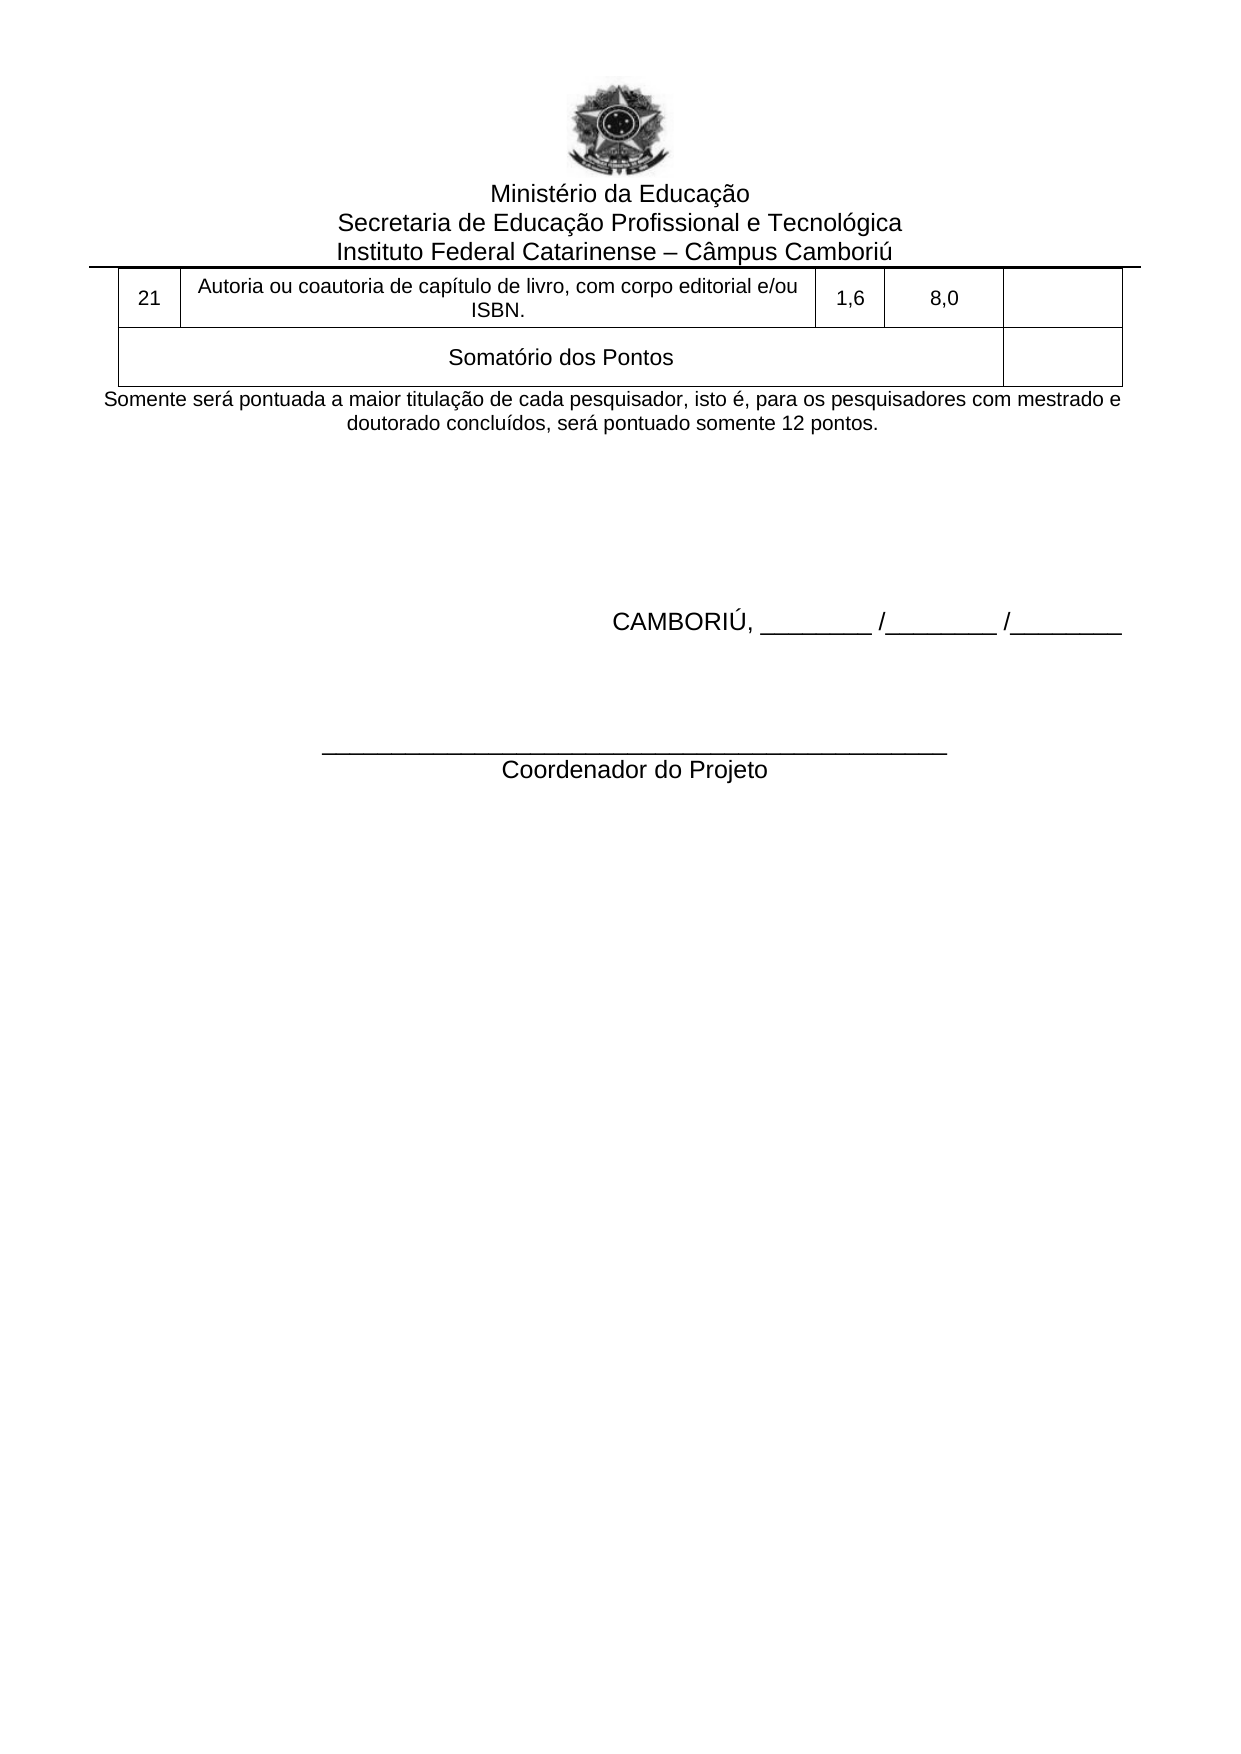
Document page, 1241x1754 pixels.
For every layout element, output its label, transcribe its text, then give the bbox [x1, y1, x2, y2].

text Coordenador do Projeto [118, 755, 1122, 784]
table_cell Autoria ou coautoria de capítulo de livro, com corpo editorial e/ou ISBN. [181, 269, 815, 327]
text Somente será pontuada a maior titulação de cada pesquisador, isto é, para os pesquisadores com mestrado e doutorado concluídos, será pontuado somente 12 pontos. [59, 387, 1167, 435]
text CAMBORIÚ, ________ /________ /________ [118, 607, 1122, 636]
table_cell 21 [119, 269, 180, 327]
table_cell [1004, 269, 1122, 327]
table_cell Somatório dos Pontos [119, 328, 1003, 386]
text _____________________________________________ [118, 726, 1122, 755]
table_cell 1,6 [816, 269, 884, 327]
table_cell [1004, 328, 1122, 386]
table_cell 8,0 [885, 269, 1003, 327]
